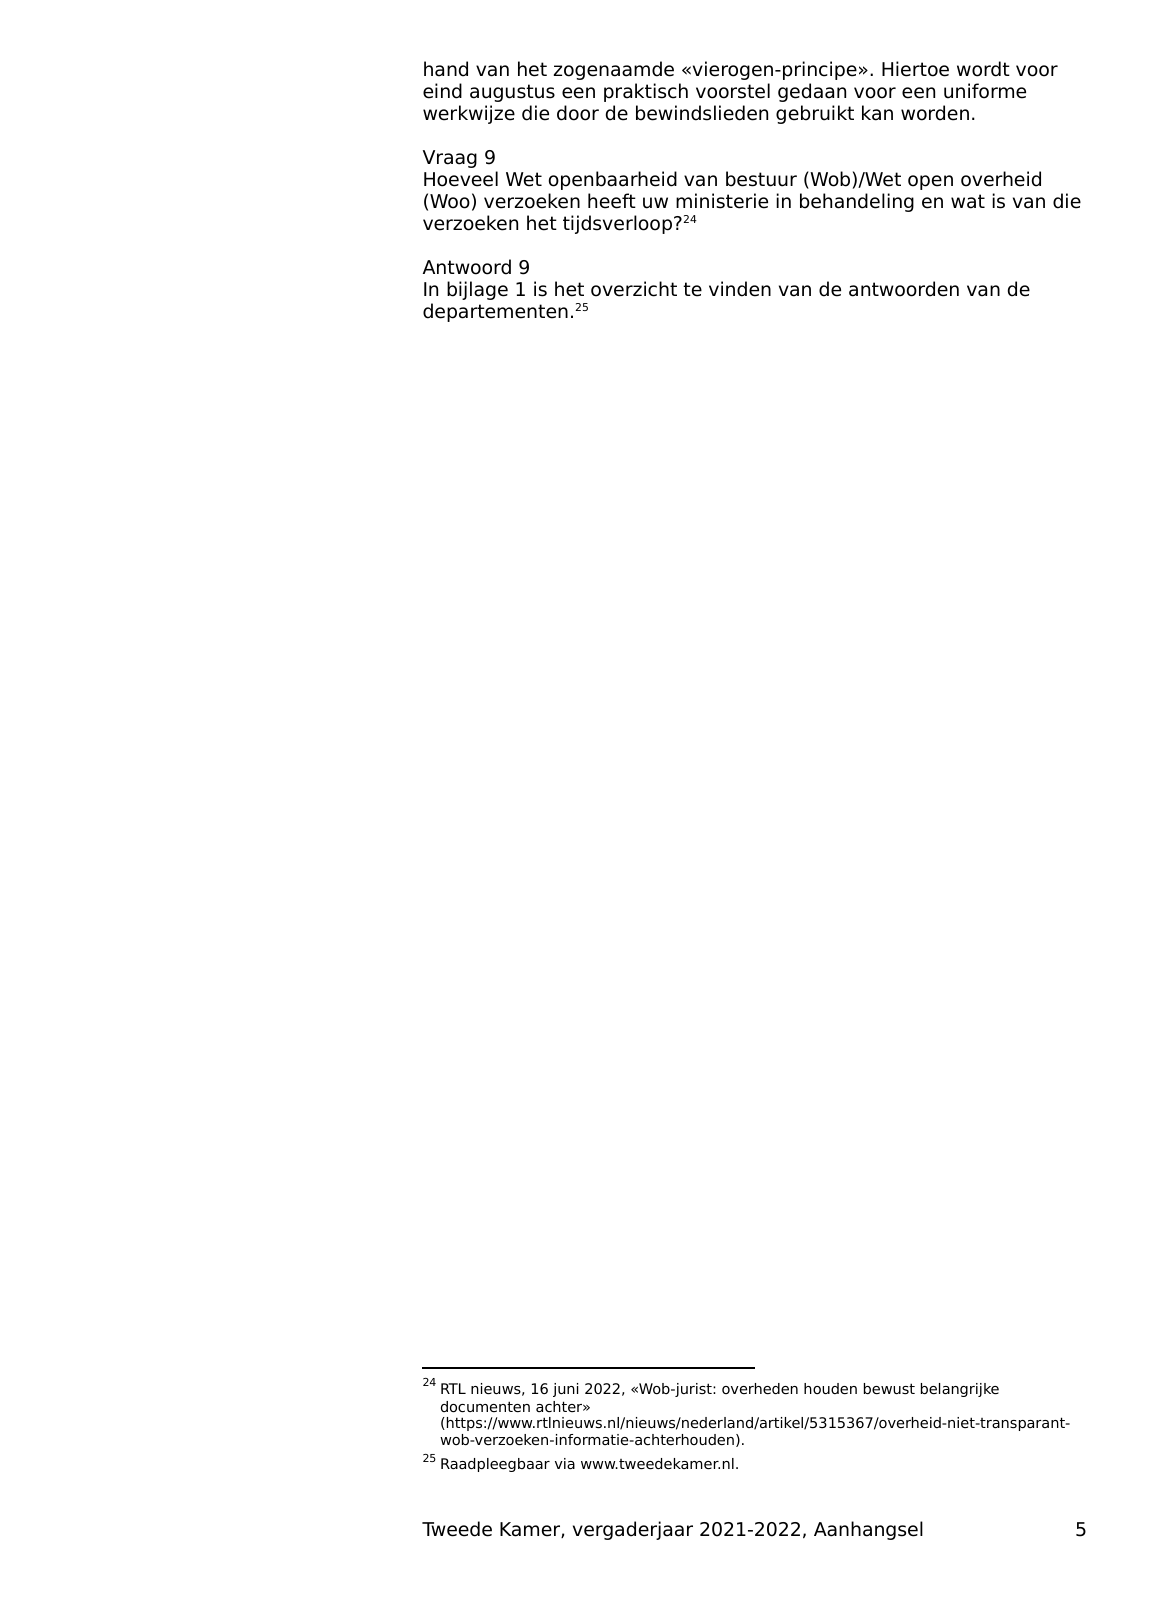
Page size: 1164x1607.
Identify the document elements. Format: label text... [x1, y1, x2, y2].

text RTL nieuws, 16 juni 2022, «Wob-jurist: overheden houden bewust belangrijke documenten achter» (https://www.rtlnieuws.nl/nieuws/nederland/artikel/5315367/overheid-niet-transparant-wob-verzoeken-informatie-achterhouden). [422, 1377, 1087, 1449]
text Raadpleegbaar via www.tweedekamer.nl. [422, 1452, 1087, 1474]
text hand van het zogenaamde «vierogen-principe». Hiertoe wordt voor eind augustus een praktisch voorstel gedaan voor een uniforme werkwijze die door de bewindslieden gebruikt kan worden. [422, 59, 1087, 125]
text Vraag 9 [422, 147, 1087, 169]
text Antwoord 9 [422, 257, 1087, 279]
text In bijlage 1 is het overzicht te vinden van de antwoorden van de departementen. [422, 279, 1087, 323]
text Hoeveel Wet openbaarheid van bestuur (Wob)/Wet open overheid (Woo) verzoeken heeft uw ministerie in behandeling en wat is van die verzoeken het tijdsverloop? [422, 169, 1087, 235]
